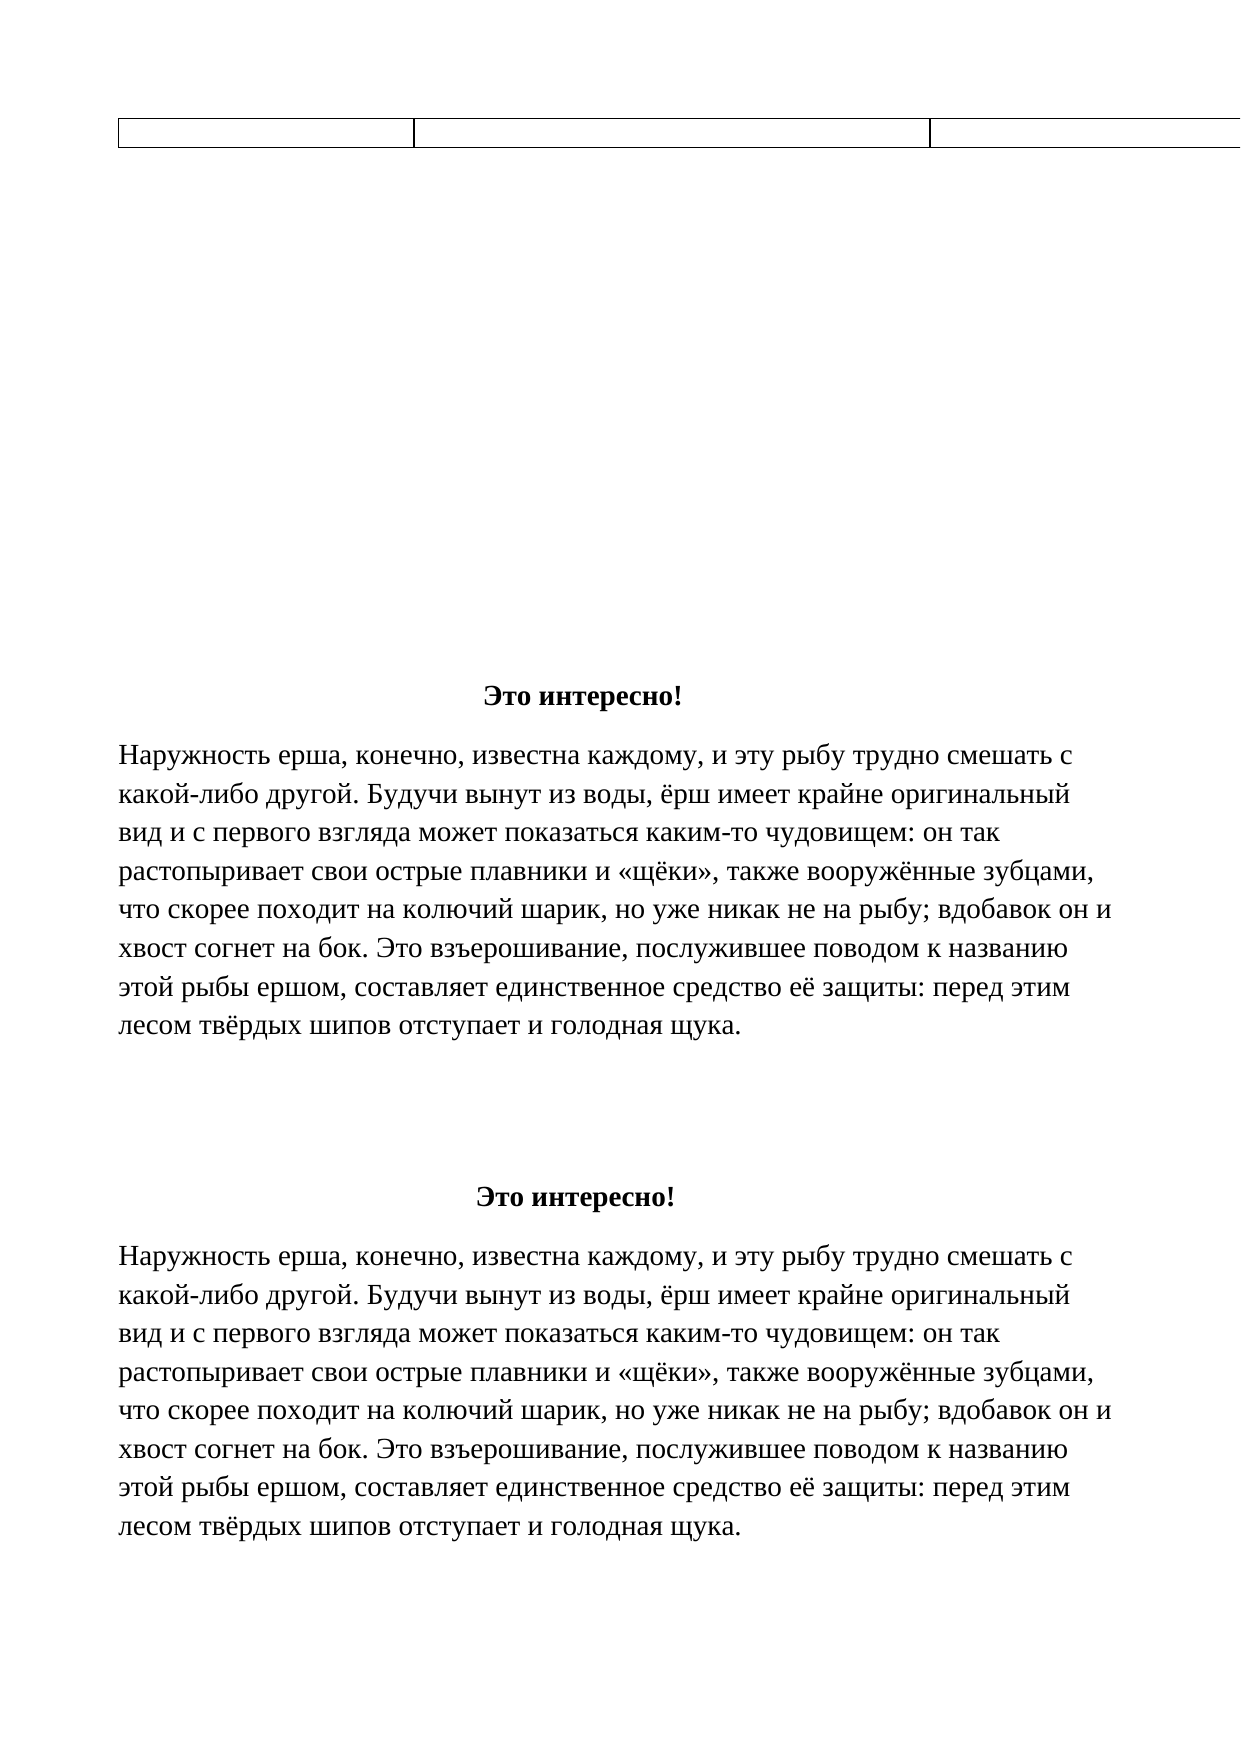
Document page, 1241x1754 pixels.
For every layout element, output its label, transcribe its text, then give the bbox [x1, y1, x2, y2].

text Это интересно! [118, 1179, 1122, 1212]
text Наружность ерша, конечно, известна каждому, и эту рыбу трудно смешать с какой-либо другой. Будучи вынут из воды, ёрш имеет крайне оригинальный вид и с первого взгляда может показаться каким-то чудовищем: он так растопыривает свои острые плавники и «щёки», также вооружённые зубцами, что скорее походит на колючий шарик, но уже никак не на рыбу; вдобавок он и хвост согнет на бок. Это взъерошивание, послужившее поводом к названию этой рыбы ершом, составляет единственное средство её защиты: перед этим лесом твёрдых шипов отступает и голодная щука. [118, 1238, 1122, 1542]
table_cell Эмоциональный настрой Артикуляционная Разминка Постановка темы и цели урока Работа над темой урока Физкультминутка муз. Физкультминутка [119, 119, 413, 147]
text Наружность ерша, конечно, известна каждому, и эту рыбу трудно смешать с какой-либо другой. Будучи вынут из воды, ёрш имеет крайне оригинальный вид и с первого взгляда может показаться каким-то чудовищем: он так растопыривает свои острые плавники и «щёки», также вооружённые зубцами, что скорее походит на колючий шарик, но уже никак не на рыбу; вдобавок он и хвост согнет на бок. Это взъерошивание, послужившее поводом к названию этой рыбы ершом, составляет единственное средство её защиты: перед этим лесом твёрдых шипов отступает и голодная щука. [118, 737, 1122, 1041]
text Это интересно! [118, 678, 1122, 712]
